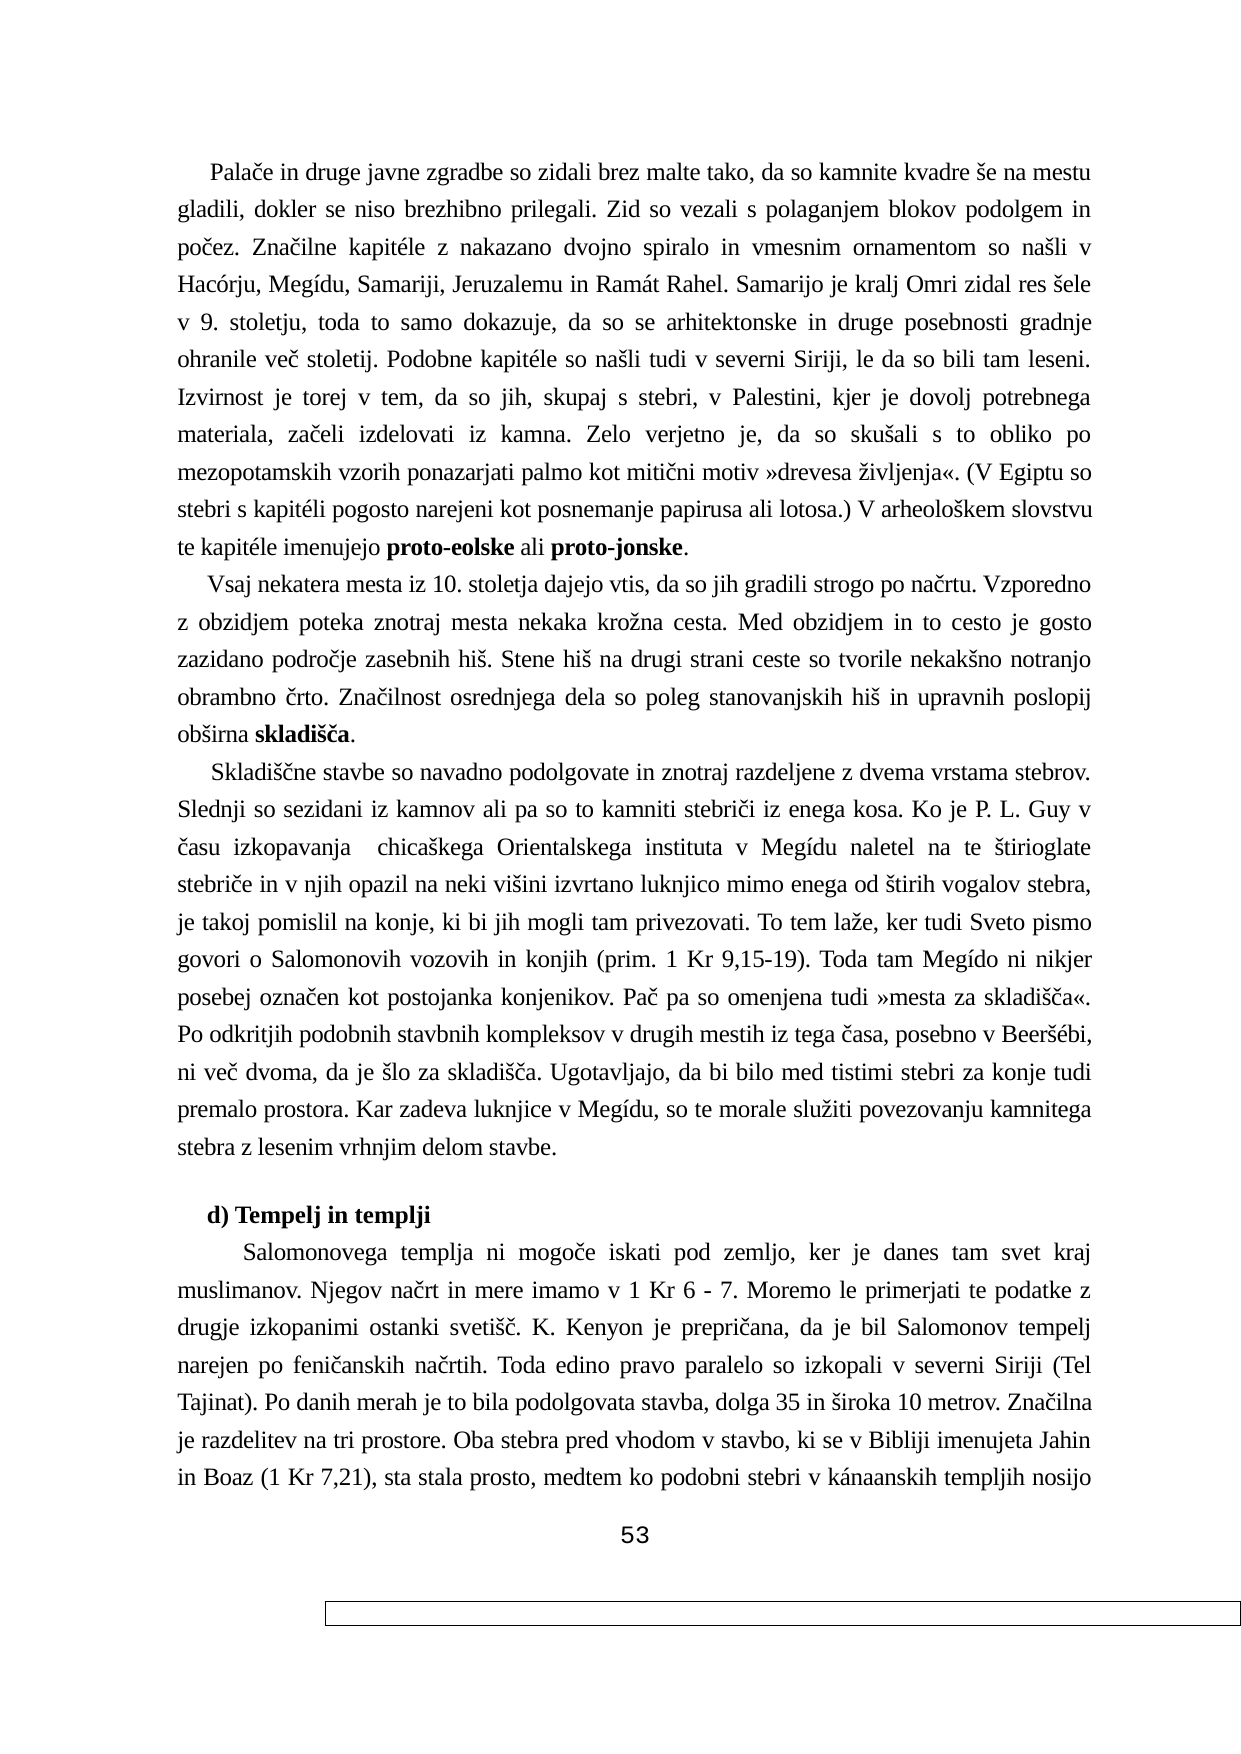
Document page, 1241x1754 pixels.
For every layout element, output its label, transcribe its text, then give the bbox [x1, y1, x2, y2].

text Vsaj nekatera mesta iz 10. stoletja dajejo vtis, da so jih gradili strogo po načrtu. Vzporedno z obzidjem poteka znotraj mesta nekaka krožna cesta. Med obzidjem in to cesto je gosto zazidano področje zasebnih hiš. Stene hiš na drugi strani ceste so tvorile nekakšno notranjo obrambno črto. Značilnost osrednjega dela so poleg stanovanjskih hiš in upravnih poslopij obširna skladišča. [177, 562, 1093, 750]
text d) Tempelj in templji [132, 1200, 1018, 1231]
text Salomonovega templja ni mogoče iskati pod zemljo, ker je danes tam svet kraj muslimanov. Njegov načrt in mere imamo v 1 Kr 6 - 7. Moremo le primerjati te podatke z drugje izkopanimi ostanki svetišč. K. Kenyon je prepričana, da je bil Salomonov tempelj narejen po feničanskih načrtih. Toda edino pravo paralelo so izkopali v severni Siriji (Tel Tajinat). Po danih merah je to bila podolgovata stavba, dolga 35 in široka 10 metrov. Značilna je razdelitev na tri prostore. Oba stebra pred vhodom v stavbo, ki se v Bibliji imenujeta Jahin in Boaz (1 Kr 7,21), sta stala prosto, medtem ko podobni stebri v kánaanskih templjih nosijo [177, 1231, 1093, 1493]
text Palače in druge javne zgradbe so zidali brez malte tako, da so kamnite kvadre še na mestu gladili, dokler se niso brezhibno prilegali. Zid so vezali s polaganjem blokov podolgem in počez. Značilne kapitéle z nakazano dvojno spiralo in vmesnim ornamentom so našli v Hacórju, Megídu, Samariji, Jeruzalemu in Ramát Rahel. Samarijo je kralj Omri zidal res šele v 9. stoletju, toda to samo dokazuje, da so se arhitektonske in druge posebnosti gradnje ohranile več stoletij. Podobne kapitéle so našli tudi v severni Siriji, le da so bili tam leseni. Izvirnost je torej v tem, da so jih, skupaj s stebri, v Palestini, kjer je dovolj potrebnega materiala, začeli izdelovati iz kamna. Zelo verjetno je, da so skušali s to obliko po mezopotamskih vzorih ponazarjati palmo kot mitični motiv »drevesa življenja«. (V Egiptu so stebri s kapitéli pogosto narejeni kot posnemanje papirusa ali lotosa.) V arheološkem slovstvu te kapitéle imenujejo proto-eolske ali proto-jonske. [177, 150, 1093, 562]
text Skladiščne stavbe so navadno podolgovate in znotraj razdeljene z dvema vrstama stebrov. Slednji so sezidani iz kamnov ali pa so to kamniti stebriči iz enega kosa. Ko je P. L. Guy v času izkopavanja chicaškega Orientalskega instituta v Megídu naletel na te štirioglate stebriče in v njih opazil na neki višini izvrtano luknjico mimo enega od štirih vogalov stebra, je takoj pomislil na konje, ki bi jih mogli tam privezovati. To tem laže, ker tudi Sveto pismo govori o Salomonovih vozovih in konjih (prim. 1 Kr 9,15-19). Toda tam Megído ni nikjer posebej označen kot postojanka konjenikov. Pač pa so omenjena tudi »mesta za skladišča«. Po odkritjih podobnih stavbnih kompleksov v drugih mestih iz tega časa, posebno v Beeršébi, ni več dvoma, da je šlo za skladišča. Ugotavljajo, da bi bilo med tistimi stebri za konje tudi premalo prostora. Kar zadeva luknjice v Megídu, so te morale služiti povezovanju kamnitega stebra z lesenim vrhnjim delom stavbe. [177, 750, 1093, 1162]
